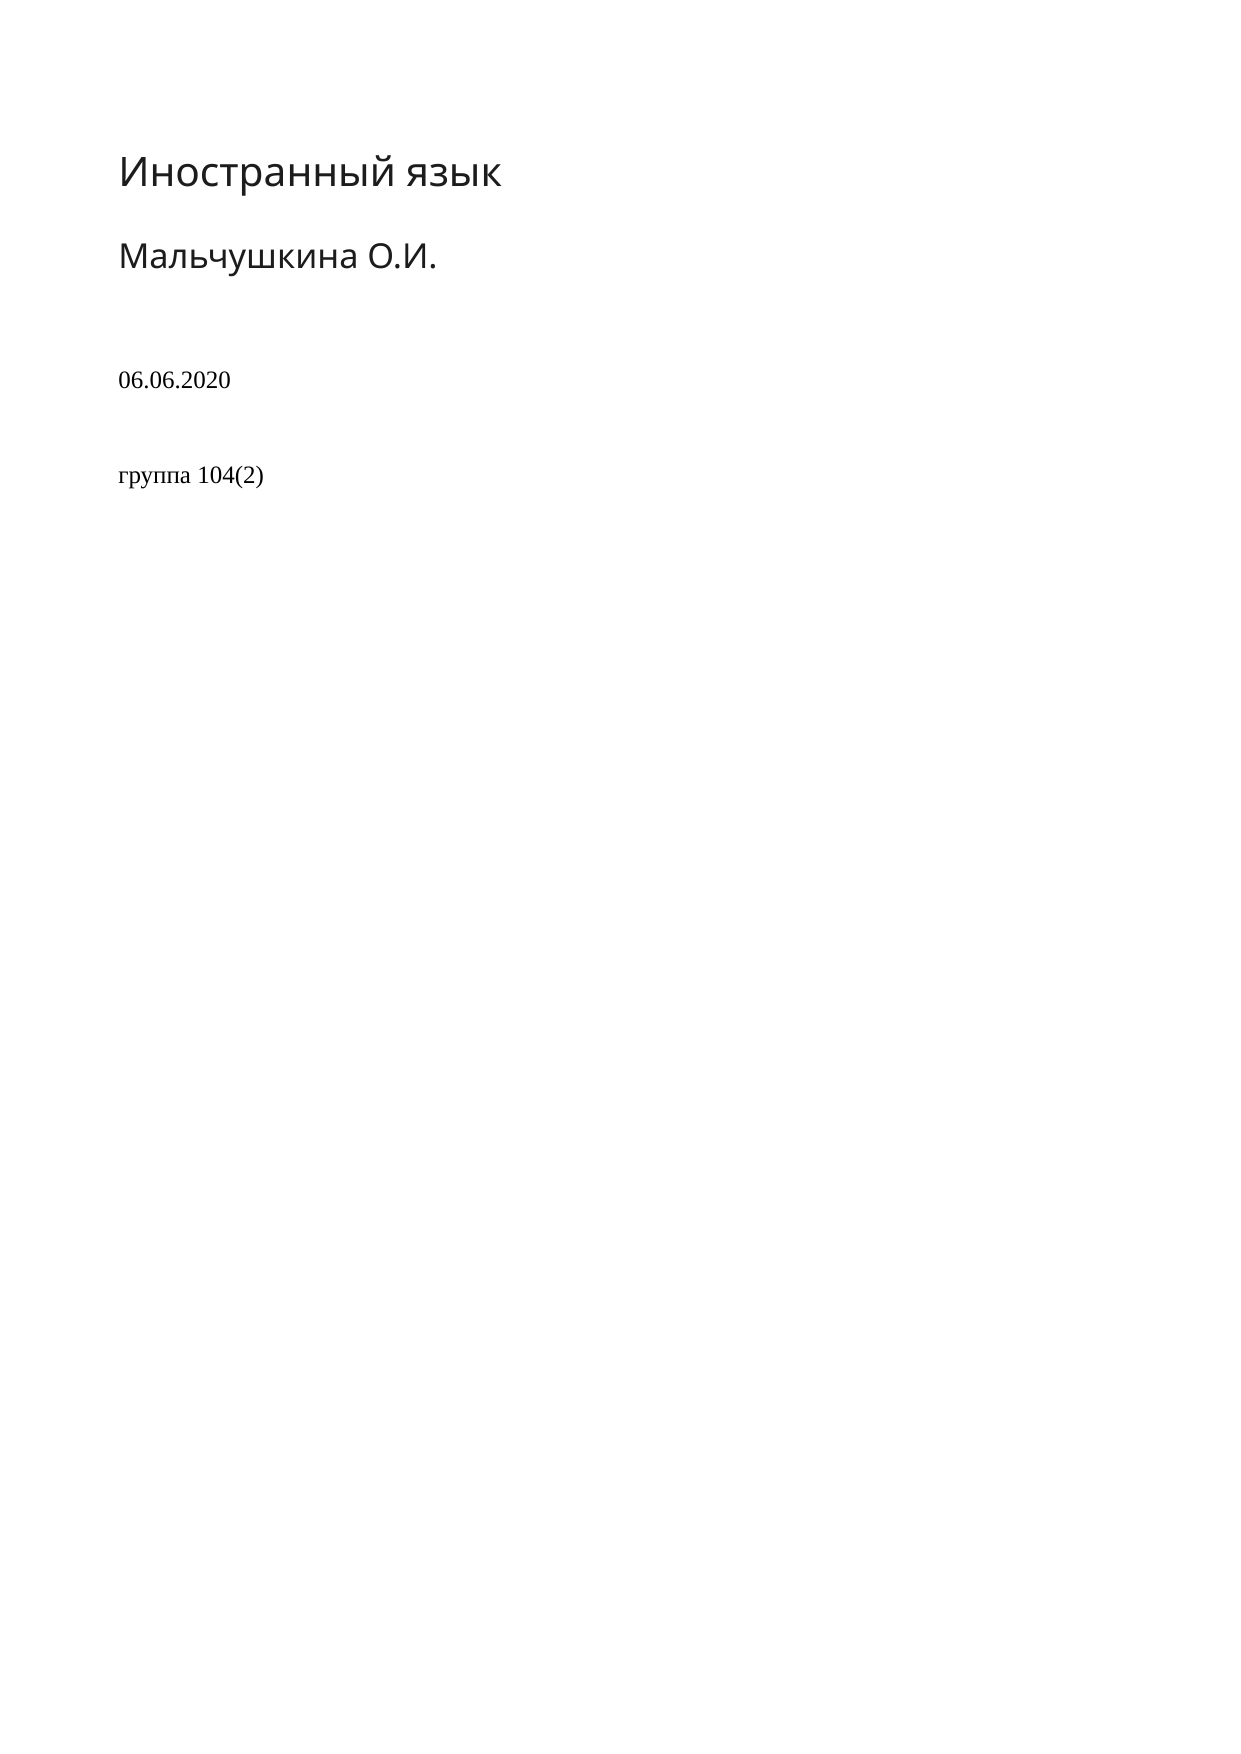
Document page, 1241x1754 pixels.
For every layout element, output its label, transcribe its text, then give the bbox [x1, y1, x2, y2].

subtitle Мальчушкина О.И. [118, 232, 1122, 279]
text 06.06.2020 [118, 365, 1122, 394]
text группа 104(2) [118, 460, 1122, 489]
subtitle Иностранный язык [118, 143, 1122, 198]
